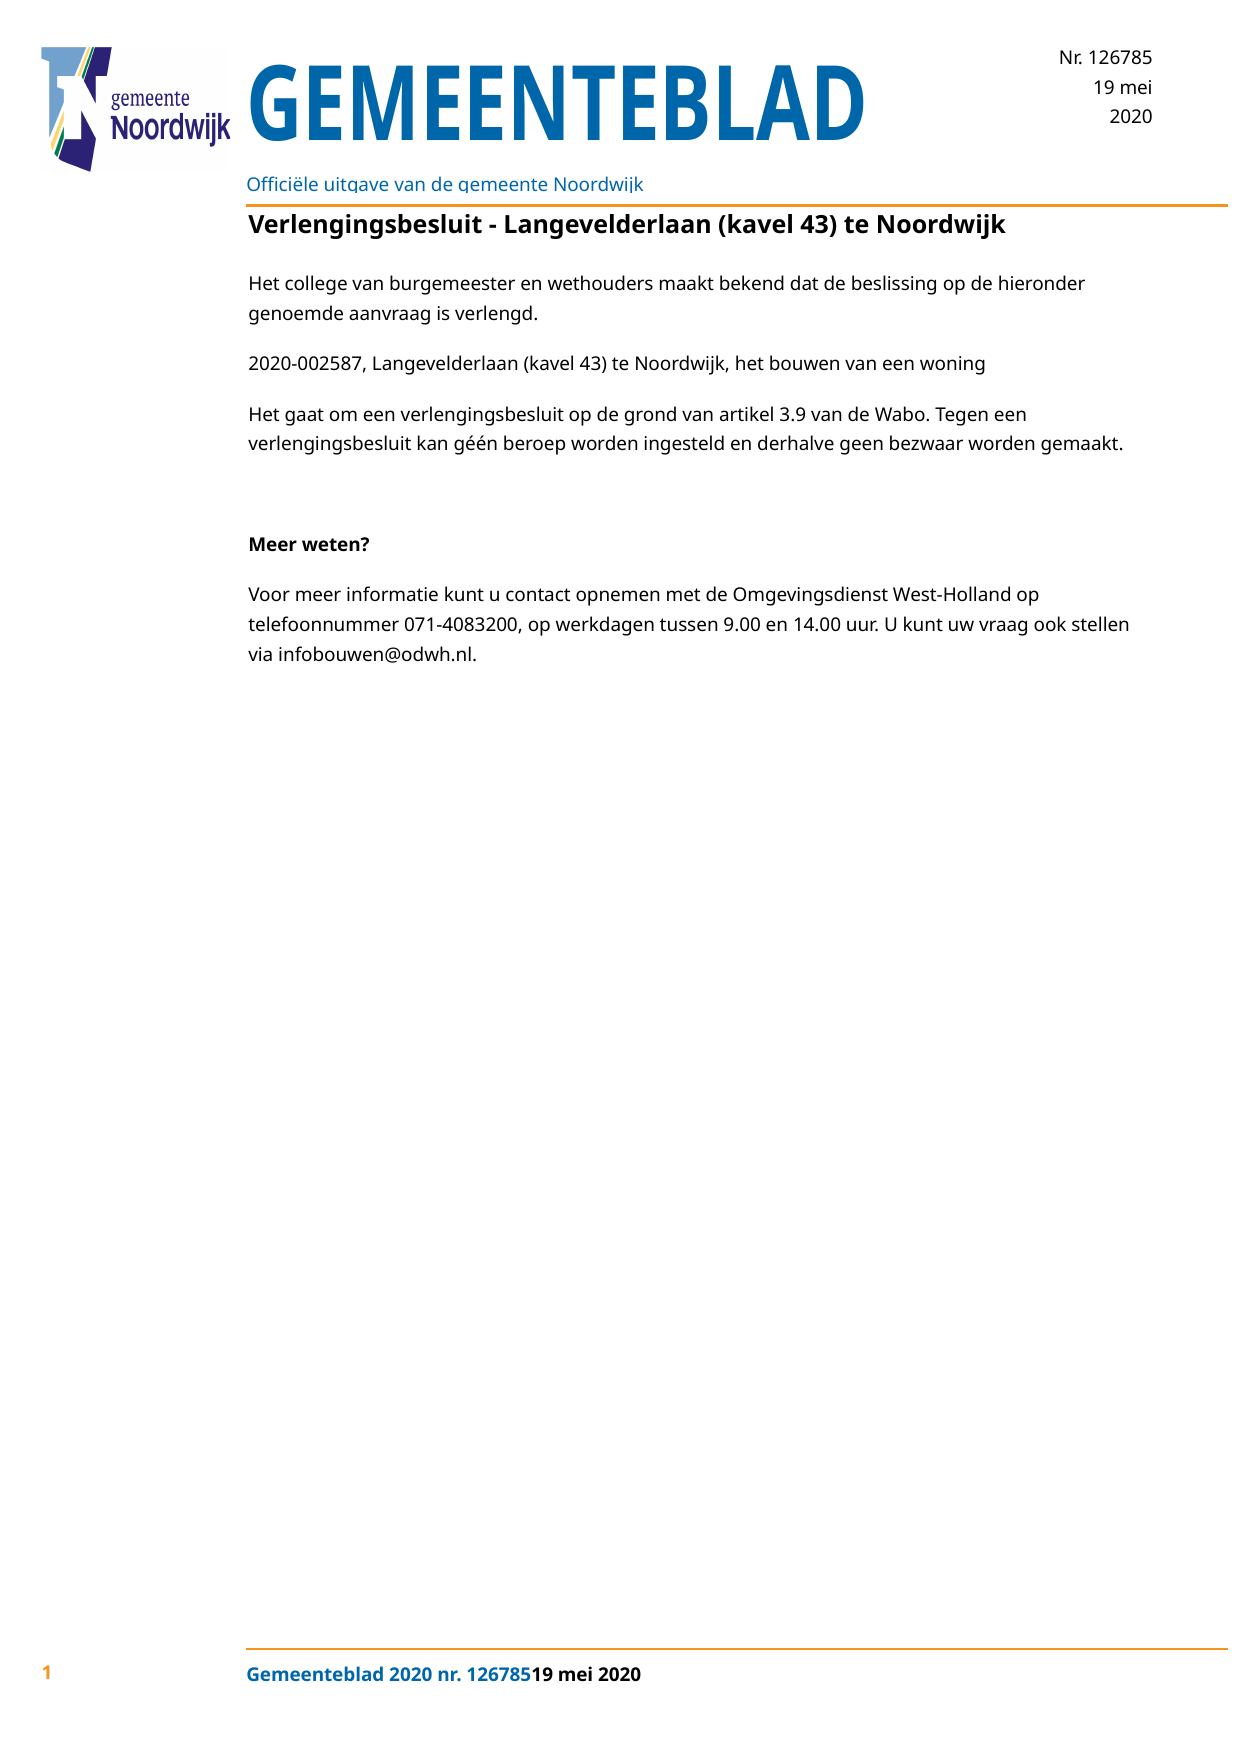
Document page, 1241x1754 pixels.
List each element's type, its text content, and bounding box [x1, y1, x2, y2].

text Meer weten? [248, 531, 1152, 557]
text Het gaat om een verlengingsbesluit op de grond van artikel 3.9 van de Wabo. Tegen een verlengingsbesluit kan géén beroep worden ingesteld en derhalve geen bezwaar worden gemaakt. [248, 401, 1152, 456]
text Het college van burgemeester en wethouders maakt bekend dat de beslissing op de hieronder genoemde aanvraag is verlengd. [248, 270, 1152, 326]
text Verlengingsbesluit - Langevelderlaan (kavel 43) te Noordwijk [248, 207, 1152, 241]
text Voor meer informatie kunt u contact opnemen met de Omgevingsdienst West-Holland op telefoonnummer 071-4083200, op werkdagen tussen 9.00 en 14.00 uur. U kunt uw vraag ook stellen via infobouwen@odwh.nl. [248, 582, 1152, 666]
text 2020-002587, Langevelderlaan (kavel 43) te Noordwijk, het bouwen van een woning [248, 350, 1152, 376]
picture [41, 47, 231, 172]
